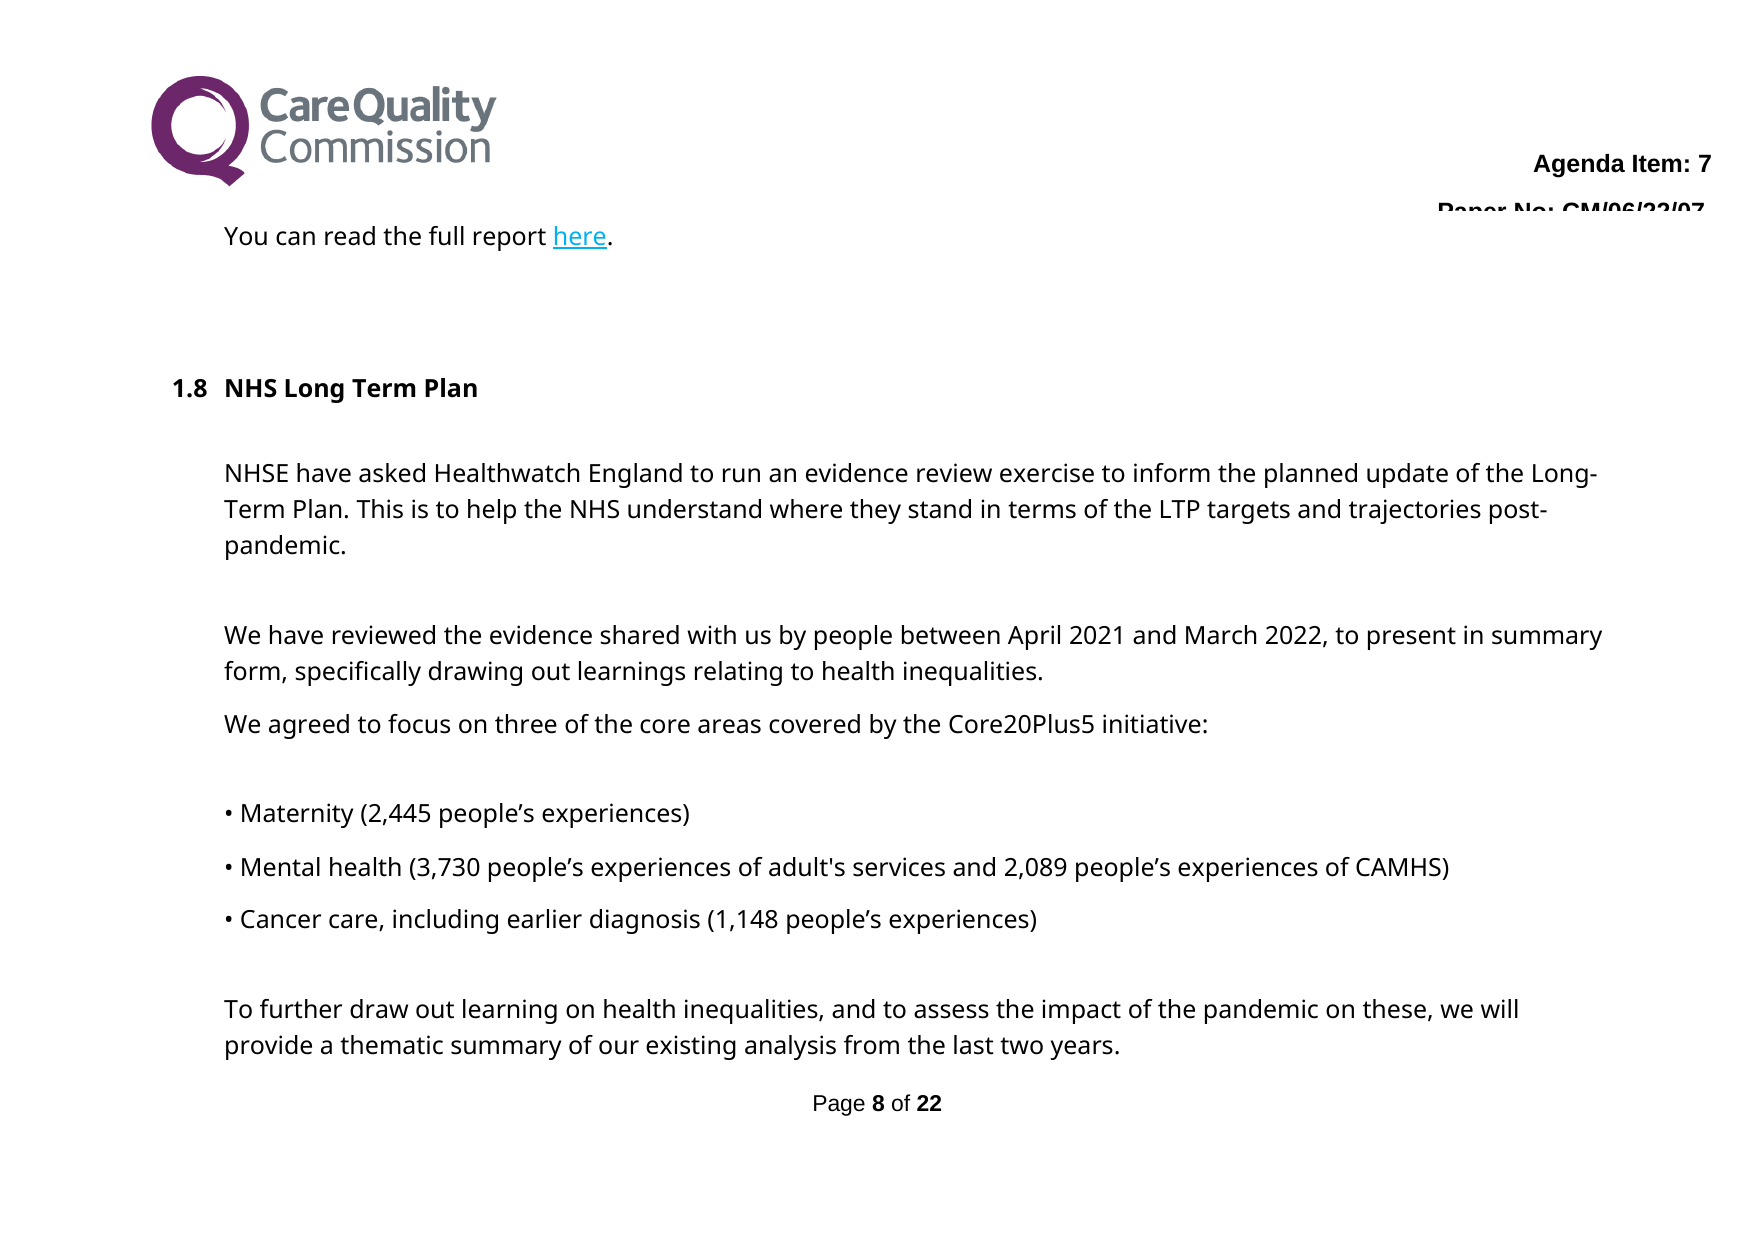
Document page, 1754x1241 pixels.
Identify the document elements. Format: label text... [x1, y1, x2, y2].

text We have reviewed the evidence shared with us by people between April 2021 and March 2022, to present in summary form, specifically drawing out learnings relating to health inequalities. [224, 617, 1604, 688]
text • Cancer care, including earlier diagnosis (1,148 people’s experiences) [224, 902, 1604, 936]
text • Mental health (3,730 people’s experiences of adult's services and 2,089 people’s experiences of CAMHS) [224, 849, 1604, 883]
text We agreed to focus on three of the core areas covered by the Core20Plus5 initiative: [224, 707, 1604, 777]
list NHS Long Term Plan [172, 371, 1604, 404]
list You can read the full report here. [224, 218, 1604, 252]
text NHSE have asked Healthwatch England to run an evidence review exercise to inform the planned update of the Long-Term Plan. This is to help the NHS understand where they stand in terms of the LTP targets and trajectories post-pandemic. [224, 455, 1604, 598]
text To further draw out learning on health inequalities, and to assess the impact of the pandemic on these, we will provide a thematic summary of our existing analysis from the last two years. [224, 955, 1604, 1062]
text • Maternity (2,445 people’s experiences) [224, 796, 1604, 830]
